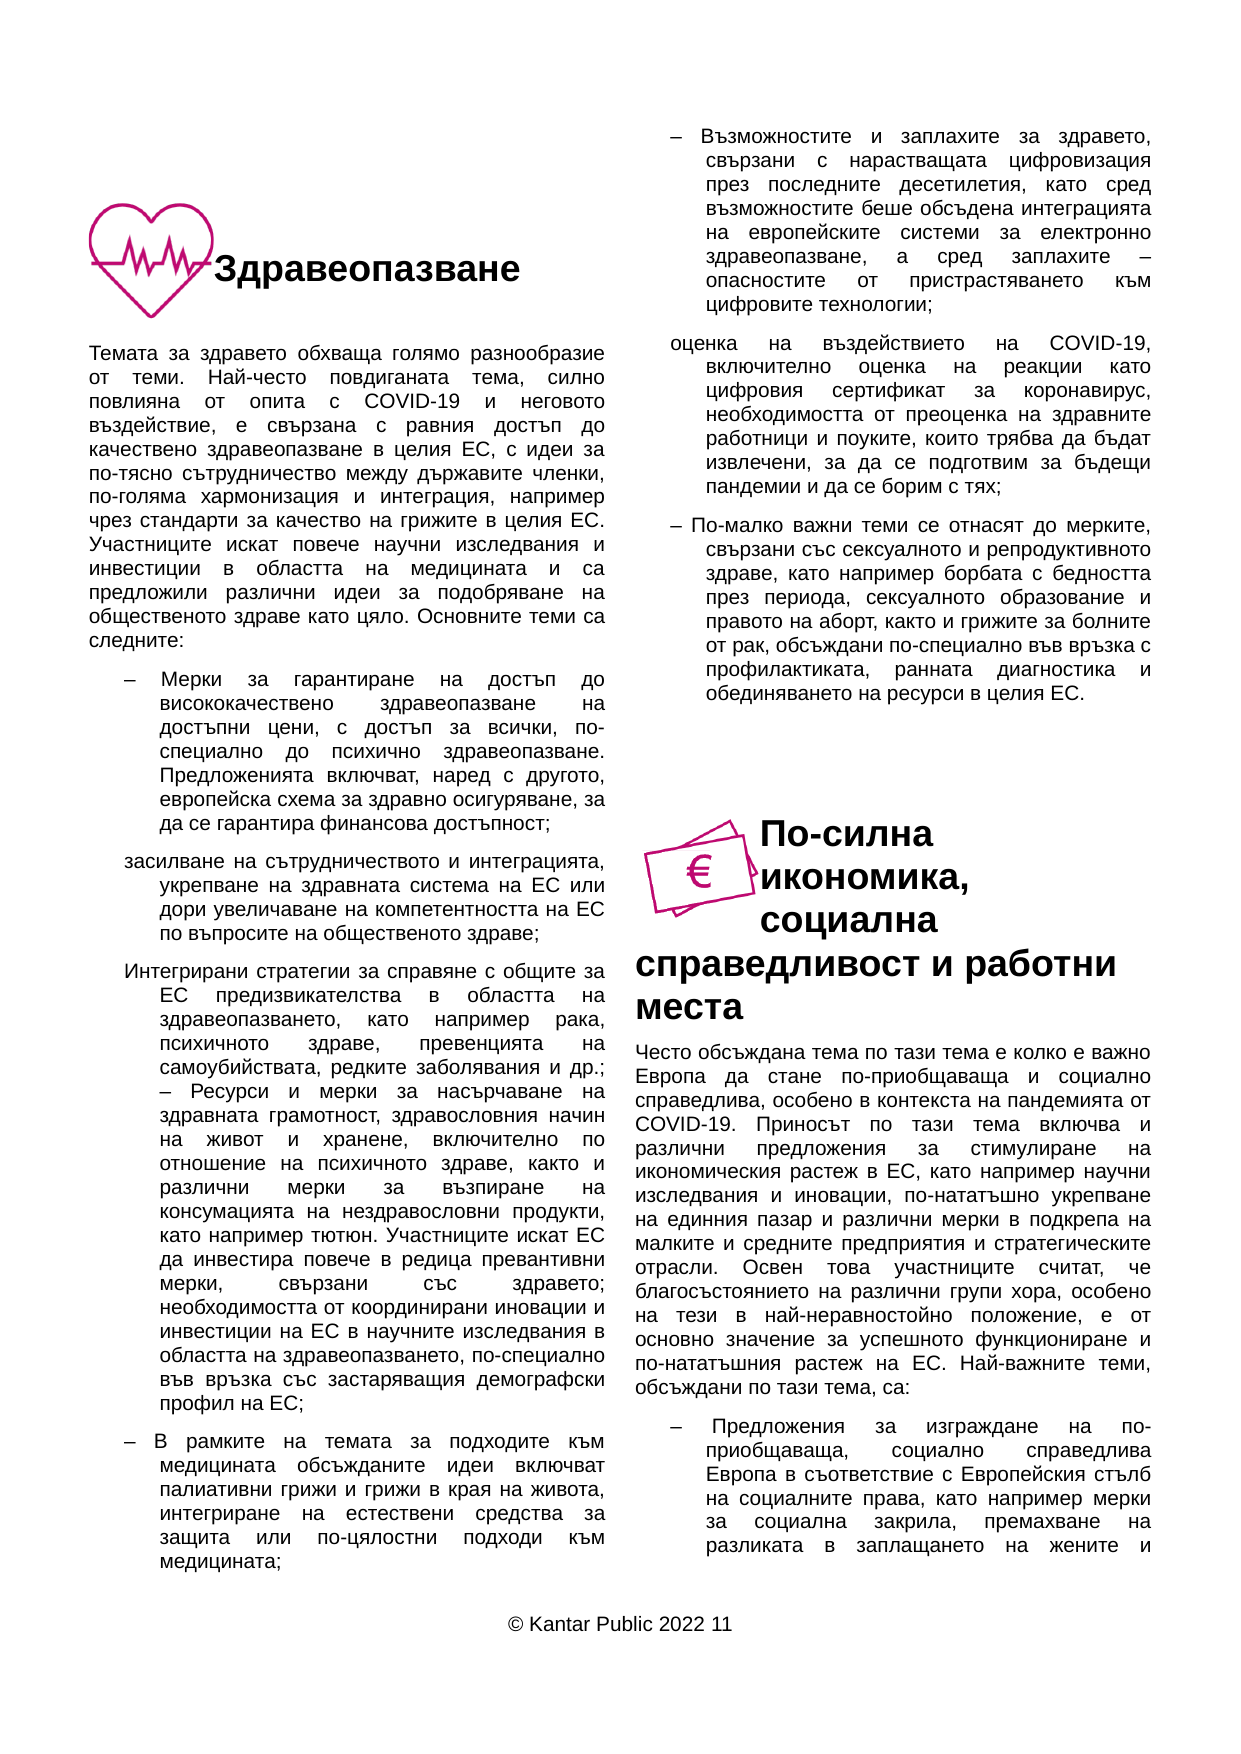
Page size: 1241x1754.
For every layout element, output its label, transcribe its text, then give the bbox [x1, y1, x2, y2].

text Интегрирани стратегии за справяне с общите за ЕС предизвикателства в областта на здравеопазването, като например рака, психичното здраве, превенцията на самоубийствата, редките заболявания и др.; ‒ Ресурси и мерки за насърчаване на здравната грамотност, здравословния начин на живот и хранене, включително по отношение на психичното здраве, както и различни мерки за възпиране на консумацията на нездравословни продукти, като например тютюн. Участниците искат ЕС да инвестира повече в редица превантивни мерки, свързани със здравето; необходимостта от координирани иновации и инвестиции на ЕС в научните изследвания в областта на здравеопазването, по-специално във връзка със застаряващия демографски профил на ЕС; [124, 959, 605, 1414]
text засилване на сътрудничеството и интеграцията, укрепване на здравната система на ЕС или дори увеличаване на компетентността на ЕС по въпросите на общественото здраве; [124, 849, 605, 945]
subtitle По-силна икономика, социална справедливост и работни места [635, 811, 1152, 1027]
text ‒ Възможностите и заплахите за здравето, свързани с нарастващата цифровизация през последните десетилетия, като сред възможностите беше обсъдена интеграцията на европейските системи за електронно здравеопазване, а сред заплахите – опасностите от пристрастяването към цифровите технологии; [670, 124, 1152, 316]
text Темата за здравето обхваща голямо разнообразие от теми. Най-често повдиганата тема, силно повлияна от опита с COVID-19 и неговото въздействие, е свързана с равния достъп до качествено здравеопазване в целия ЕС, с идеи за по-тясно сътрудничество между държавите членки, по-голяма хармонизация и интеграция, например чрез стандарти за качество на грижите в целия ЕС. Участниците искат повече научни изследвания и инвестиции в областта на медицината и са предложили различни идеи за подобряване на общественото здраве като цяло. Основните теми са следните: [88, 341, 605, 652]
picture [88, 202, 214, 319]
text ‒ В рамките на темата за подходите към медицината обсъжданите идеи включват палиативни грижи и грижи в края на живота, интегриране на естествени средства за защита или по-цялостни подходи към медицината; [124, 1429, 605, 1573]
text ‒ Мерки за гарантиране на достъп до висококачествено здравеопазване на достъпни цени, с достъп за всички, по-специално до психично здравеопазване. Предложенията включват, наред с другото, европейска схема за здравно осигуряване, за да се гарантира финансова достъпност; [124, 667, 605, 834]
text ‒ Предложения за изграждане на по-приобщаваща, социално справедлива Европа в съответствие с Европейския стълб на социалните права, като например мерки за социална закрила, премахване на разликата в заплащането на жените и [670, 1413, 1152, 1557]
text Често обсъждана тема по тази тема е колко е важно Европа да стане по-приобщаваща и социално справедлива, особено в контекста на пандемията от COVID-19. Приносът по тази тема включва и различни предложения за стимулиране на икономическия растеж в ЕС, като например научни изследвания и иновации, по-нататъшно укрепване на единния пазар и различни мерки в подкрепа на малките и средните предприятия и стратегическите отрасли. Освен това участниците считат, че благосъстоянието на различни групи хора, особено на тези в най-неравностойно положение, е от основно значение за успешното функциониране и по-нататъшния растеж на ЕС. Най-важните теми, обсъждани по тази тема, са: [635, 1039, 1152, 1399]
picture [642, 817, 760, 918]
subtitle Здравеопазване [214, 246, 605, 289]
text ‒ По-малко важни теми се отнасят до мерките, свързани със сексуалното и репродуктивното здраве, като например борбата с бедността през периода, сексуалното образование и правото на аборт, както и грижите за болните от рак, обсъждани по-специално във връзка с профилактиката, ранната диагностика и обединяването на ресурси в целия ЕС. [670, 513, 1152, 704]
text оценка на въздействието на COVID-19, включително оценка на реакции като цифровия сертификат за коронавирус, необходимостта от преоценка на здравните работници и поуките, които трябва да бъдат извлечени, за да се подготвим за бъдещи пандемии и да се борим с тях; [670, 330, 1152, 498]
